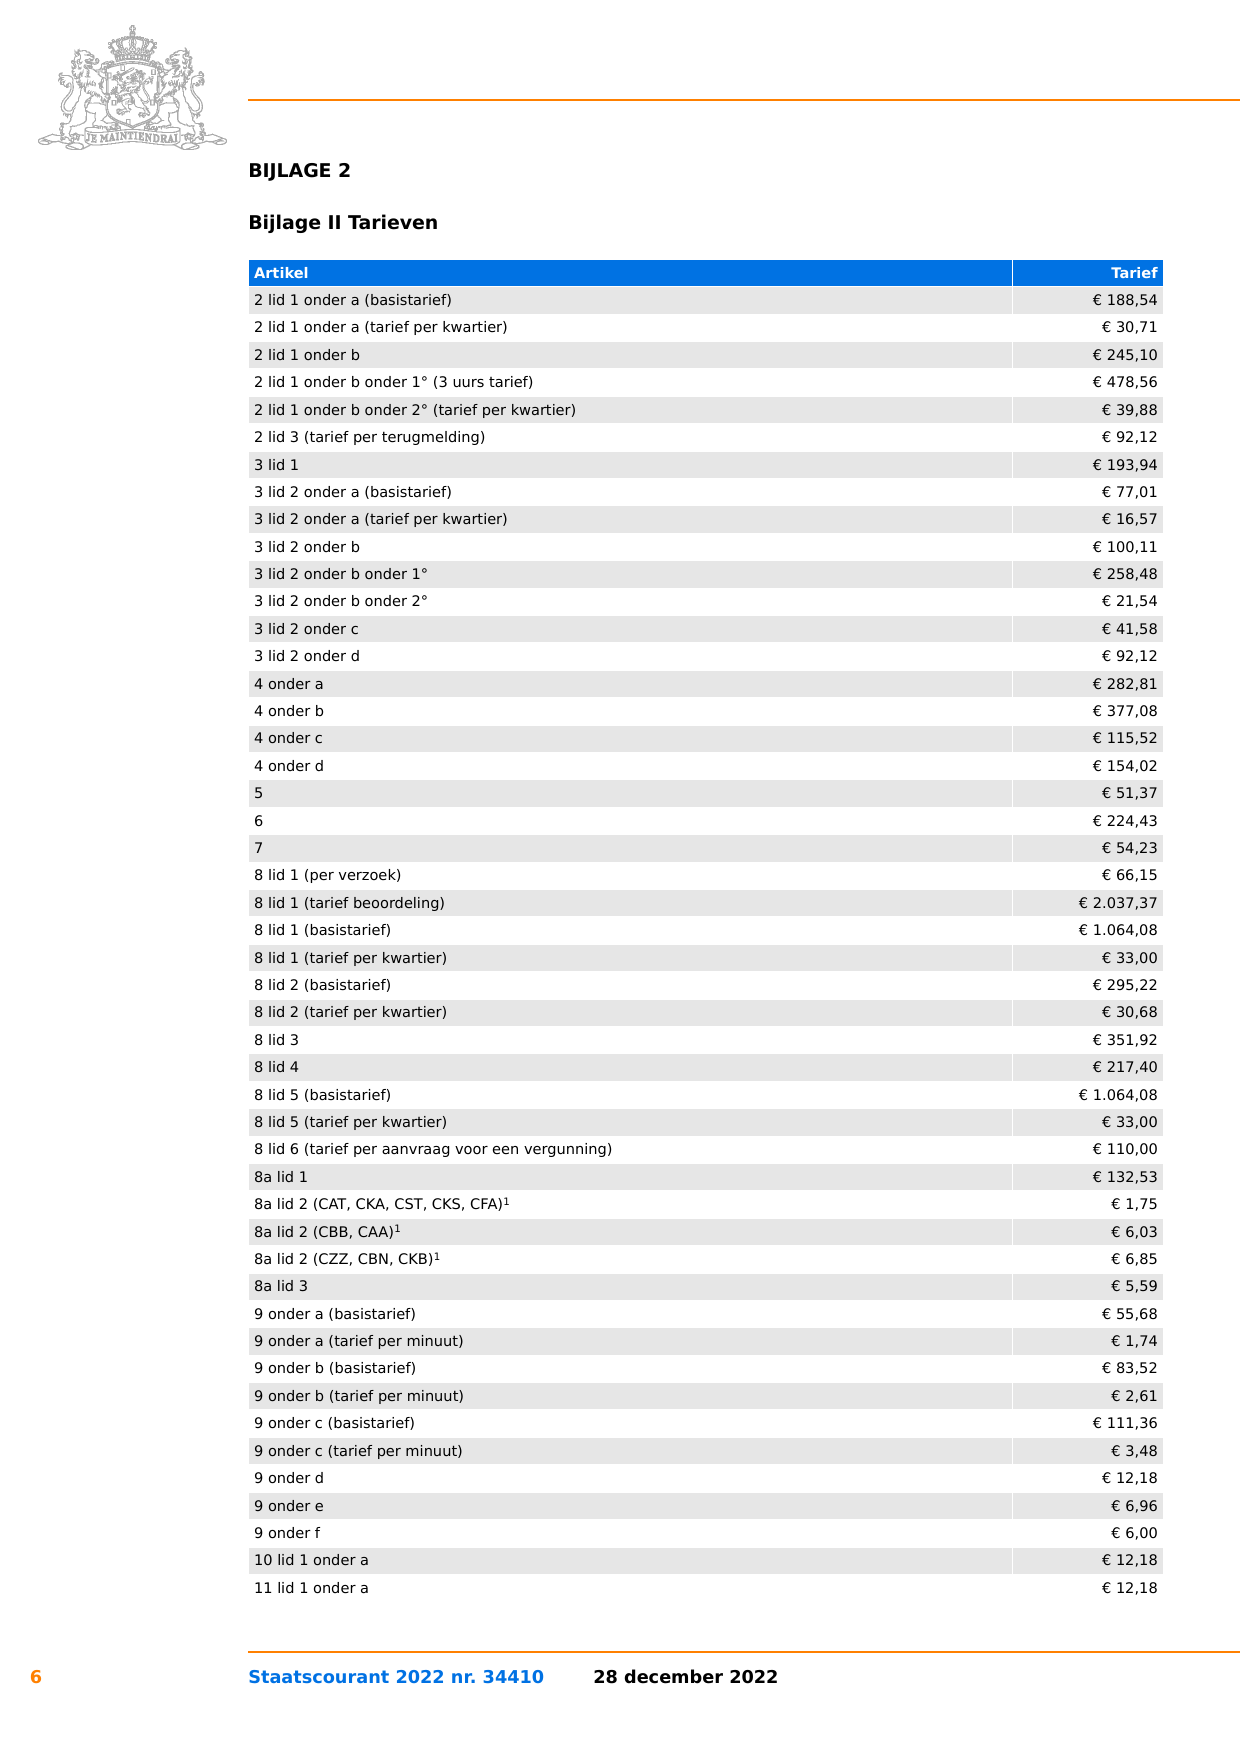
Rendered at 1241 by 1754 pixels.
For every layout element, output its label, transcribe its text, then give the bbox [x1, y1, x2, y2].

table_cell 8a lid 2 (CBB, CAA)1 [249, 1219, 1012, 1245]
subtitle BIJLAGE 2 [248, 160, 1163, 182]
table_cell € 115,52 [1013, 726, 1163, 752]
table_cell 8 lid 1 (tarief per kwartier) [249, 945, 1012, 971]
table_cell 8a lid 1 [249, 1164, 1012, 1190]
table_cell 2 lid 1 onder b [249, 342, 1012, 368]
table_cell 8 lid 2 (basistarief) [249, 972, 1012, 998]
table_cell 8 lid 1 (basistarief) [249, 918, 1012, 944]
table_cell € 1,74 [1013, 1328, 1163, 1355]
table_cell € 12,18 [1013, 1575, 1163, 1601]
table_cell 2 lid 1 onder b onder 1° (3 uurs tarief) [249, 370, 1012, 396]
picture [38, 25, 227, 150]
table_cell € 2.037,37 [1013, 890, 1163, 916]
table_cell € 33,00 [1013, 1109, 1163, 1136]
table_cell 8 lid 1 (tarief beoordeling) [249, 890, 1012, 916]
table_cell € 77,01 [1013, 479, 1163, 505]
table_cell 9 onder a (basistarief) [249, 1301, 1012, 1327]
table_cell € 33,00 [1013, 945, 1163, 971]
table_cell 3 lid 2 onder a (tarief per kwartier) [249, 506, 1012, 533]
table_cell 5 [249, 780, 1012, 807]
table_cell € 55,68 [1013, 1301, 1163, 1327]
table_cell 4 onder a [249, 671, 1012, 697]
table_cell € 5,59 [1013, 1274, 1163, 1300]
table_cell 11 lid 1 onder a [249, 1575, 1012, 1601]
table_cell 9 onder c (tarief per minuut) [249, 1438, 1012, 1464]
table_cell 9 onder c (basistarief) [249, 1411, 1012, 1437]
table_cell € 66,15 [1013, 863, 1163, 889]
table_cell € 1.064,08 [1013, 918, 1163, 944]
table_cell € 21,54 [1013, 589, 1163, 615]
table_cell 9 onder e [249, 1493, 1012, 1519]
table_cell 7 [249, 835, 1012, 862]
table_cell € 188,54 [1013, 287, 1163, 314]
table_cell € 51,37 [1013, 780, 1163, 807]
table_cell € 132,53 [1013, 1164, 1163, 1190]
table_cell 6 [249, 808, 1012, 834]
table_cell 4 onder d [249, 753, 1012, 779]
table_cell 9 onder b (basistarief) [249, 1356, 1012, 1382]
table_cell € 12,18 [1013, 1465, 1163, 1492]
table_cell € 377,08 [1013, 698, 1163, 724]
table_cell 8 lid 6 (tarief per aanvraag voor een vergunning) [249, 1137, 1012, 1163]
table_cell 9 onder a (tarief per minuut) [249, 1328, 1012, 1355]
table_cell € 1,75 [1013, 1191, 1163, 1218]
table_cell 2 lid 3 (tarief per terugmelding) [249, 424, 1012, 451]
table_cell 3 lid 1 [249, 452, 1012, 478]
table_cell € 217,40 [1013, 1054, 1163, 1081]
table_cell € 54,23 [1013, 835, 1163, 862]
table_cell € 110,00 [1013, 1137, 1163, 1163]
table_cell € 30,68 [1013, 1000, 1163, 1026]
table_cell 3 lid 2 onder b onder 2° [249, 589, 1012, 615]
table_cell € 154,02 [1013, 753, 1163, 779]
table_cell € 6,85 [1013, 1246, 1163, 1272]
table_cell € 295,22 [1013, 972, 1163, 998]
table_cell € 39,88 [1013, 397, 1163, 423]
table_cell € 111,36 [1013, 1411, 1163, 1437]
table_cell 8 lid 1 (per verzoek) [249, 863, 1012, 889]
table_cell 4 onder b [249, 698, 1012, 724]
table_cell € 258,48 [1013, 561, 1163, 588]
subtitle Bijlage II Tarieven [248, 212, 1163, 234]
table_cell € 30,71 [1013, 315, 1163, 341]
table_cell € 245,10 [1013, 342, 1163, 368]
table_cell € 6,00 [1013, 1520, 1163, 1546]
table_cell € 1.064,08 [1013, 1082, 1163, 1108]
table_cell € 2,61 [1013, 1383, 1163, 1409]
table_cell 3 lid 2 onder d [249, 644, 1012, 670]
table_cell 8a lid 2 (CAT, CKA, CST, CKS, CFA)1 [249, 1191, 1012, 1218]
table_cell € 193,94 [1013, 452, 1163, 478]
table_cell 2 lid 1 onder a (basistarief) [249, 287, 1012, 314]
table_cell 8a lid 3 [249, 1274, 1012, 1300]
table_cell 9 onder f [249, 1520, 1012, 1546]
table_cell € 6,96 [1013, 1493, 1163, 1519]
table_cell 10 lid 1 onder a [249, 1548, 1012, 1574]
table_cell € 100,11 [1013, 534, 1163, 560]
table_cell € 41,58 [1013, 616, 1163, 642]
table_cell € 3,48 [1013, 1438, 1163, 1464]
table_cell 3 lid 2 onder b [249, 534, 1012, 560]
table_cell 2 lid 1 onder a (tarief per kwartier) [249, 315, 1012, 341]
table_cell € 83,52 [1013, 1356, 1163, 1382]
table_cell € 478,56 [1013, 370, 1163, 396]
table_header Tarief [1013, 260, 1163, 286]
table_cell € 12,18 [1013, 1548, 1163, 1574]
table_cell 8a lid 2 (CZZ, CBN, CKB)1 [249, 1246, 1012, 1272]
table_cell € 224,43 [1013, 808, 1163, 834]
table_cell 8 lid 5 (basistarief) [249, 1082, 1012, 1108]
table_cell 9 onder d [249, 1465, 1012, 1492]
table_cell € 92,12 [1013, 644, 1163, 670]
table_cell 8 lid 3 [249, 1027, 1012, 1053]
table_cell € 92,12 [1013, 424, 1163, 451]
table_cell 8 lid 4 [249, 1054, 1012, 1081]
table_cell 3 lid 2 onder c [249, 616, 1012, 642]
table_header Artikel [249, 260, 1012, 286]
table_cell 4 onder c [249, 726, 1012, 752]
table_cell 8 lid 5 (tarief per kwartier) [249, 1109, 1012, 1136]
table_cell € 351,92 [1013, 1027, 1163, 1053]
table_cell € 282,81 [1013, 671, 1163, 697]
table_cell € 6,03 [1013, 1219, 1163, 1245]
table_cell 3 lid 2 onder b onder 1° [249, 561, 1012, 588]
table_cell 2 lid 1 onder b onder 2° (tarief per kwartier) [249, 397, 1012, 423]
table_cell 3 lid 2 onder a (basistarief) [249, 479, 1012, 505]
table_cell 9 onder b (tarief per minuut) [249, 1383, 1012, 1409]
table_cell € 16,57 [1013, 506, 1163, 533]
table_cell 8 lid 2 (tarief per kwartier) [249, 1000, 1012, 1026]
